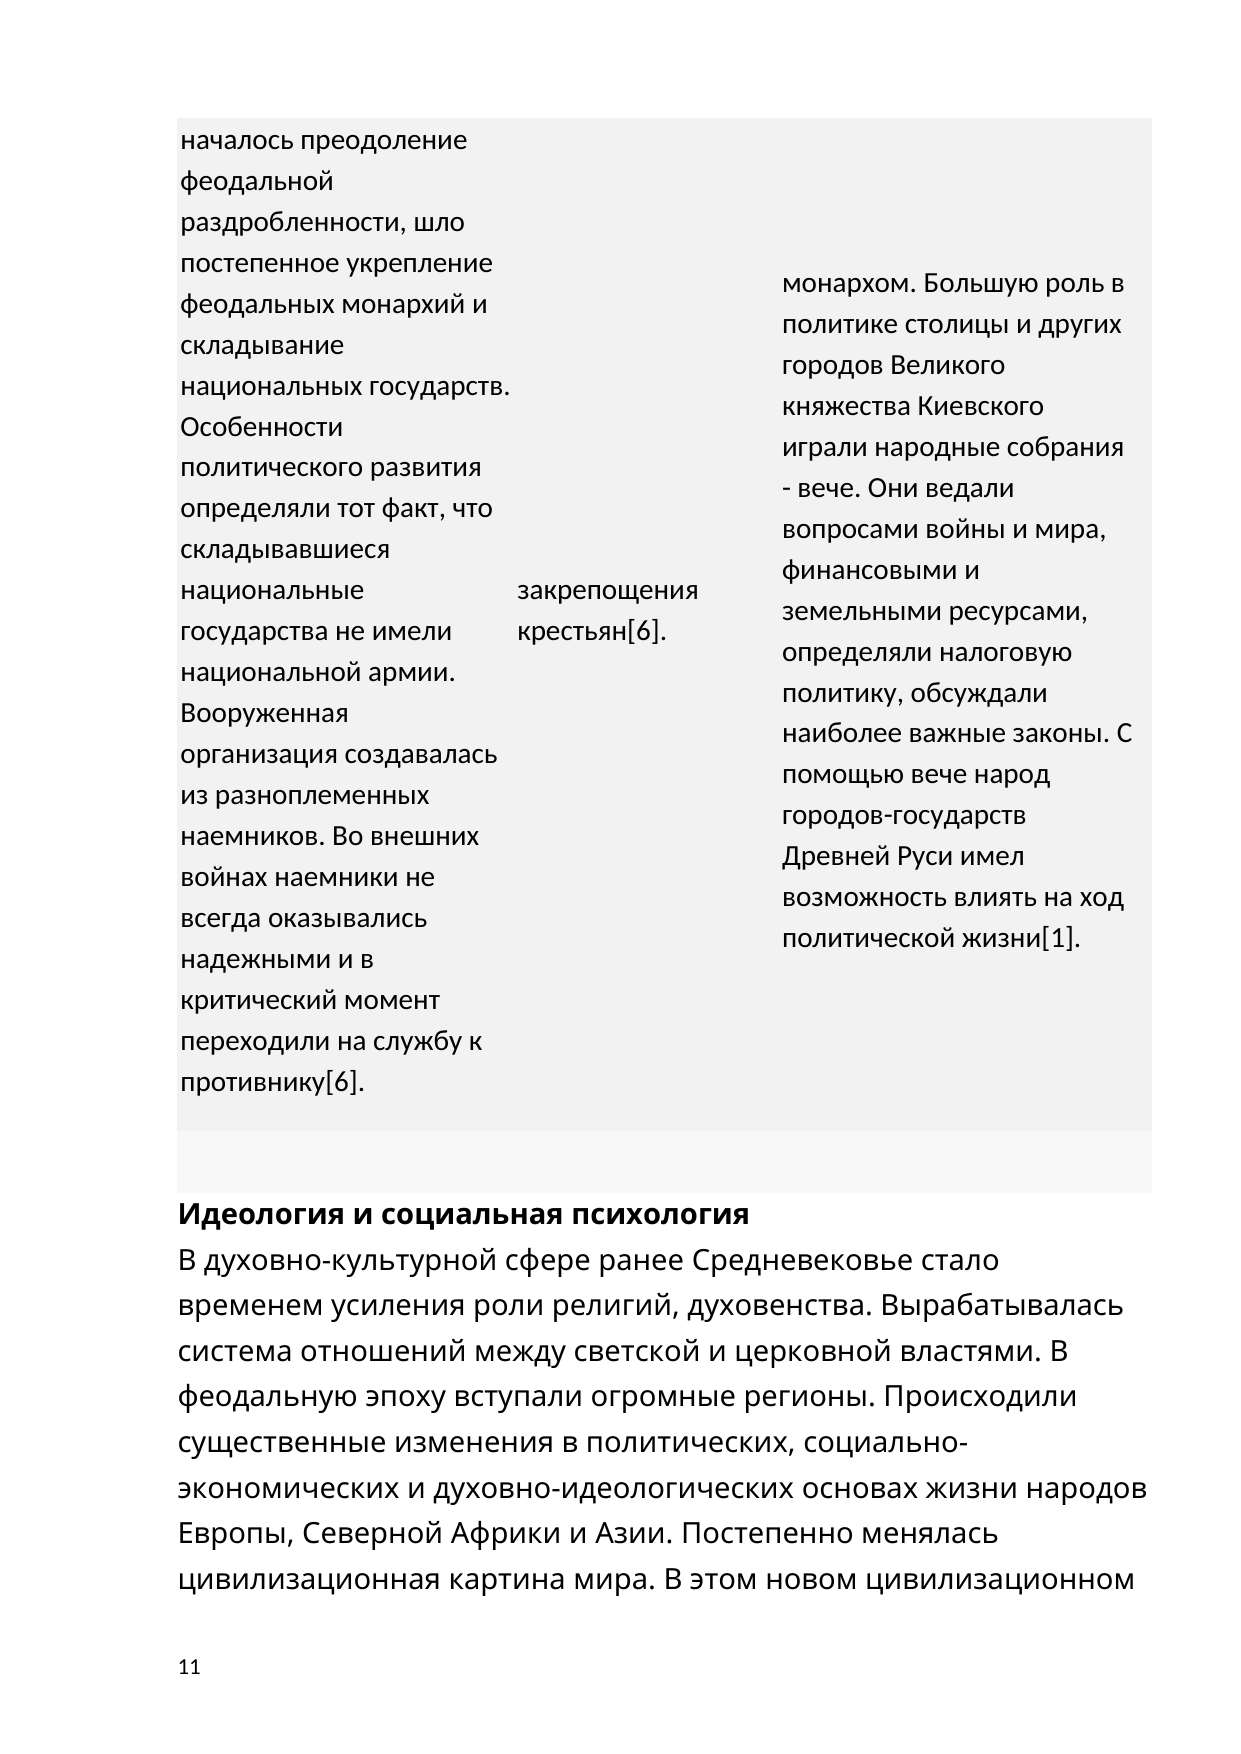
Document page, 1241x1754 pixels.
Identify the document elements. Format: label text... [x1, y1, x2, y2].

table_cell закрепощения крестьян[6]. [514, 118, 779, 1131]
table_cell [177, 1131, 514, 1193]
table_cell монархом. Большую роль в политике столицы и других городов Великого княжества Киевского играли народные собрания - вече. Они ведали вопросами войны и мира, финансовыми и земельными ресурсами, определяли налоговую политику, обсуждали наиболее важные законы. С помощью вече народ городов-государств Древней Руси имел возможность влиять на ход политической жизни[1]. [779, 118, 1136, 1131]
table_cell началось преодоление феодальной раздробленности, шло постепенное укрепление феодальных монархий и складывание национальных государств. Особенности политического развития определяли тот факт, что складывавшиеся национальные государства не имели национальной армии. Вооруженная организация создавалась из разноплеменных наемников. Во внешних войнах наемники не всегда оказывались надежными и в критический момент переходили на службу к противнику[6]. [177, 118, 514, 1131]
text Идеология и социальная психология [177, 1193, 1152, 1233]
table_cell [514, 1131, 1152, 1193]
text В духовно-культурной сфере ранее Средневековье стало временем усиления роли религий, духовенства. Вырабатывалась система отношений между светской и церковной властями. В феодальную эпоху вступали огромные регионы. Происходили существенные изменения в политических, социально-экономических и духовно-идеологических основах жизни народов Европы, Северной Африки и Азии. Постепенно менялась цивилизационная картина мира. В этом новом цивилизационном [177, 1239, 1152, 1598]
table_cell [1136, 118, 1152, 1131]
